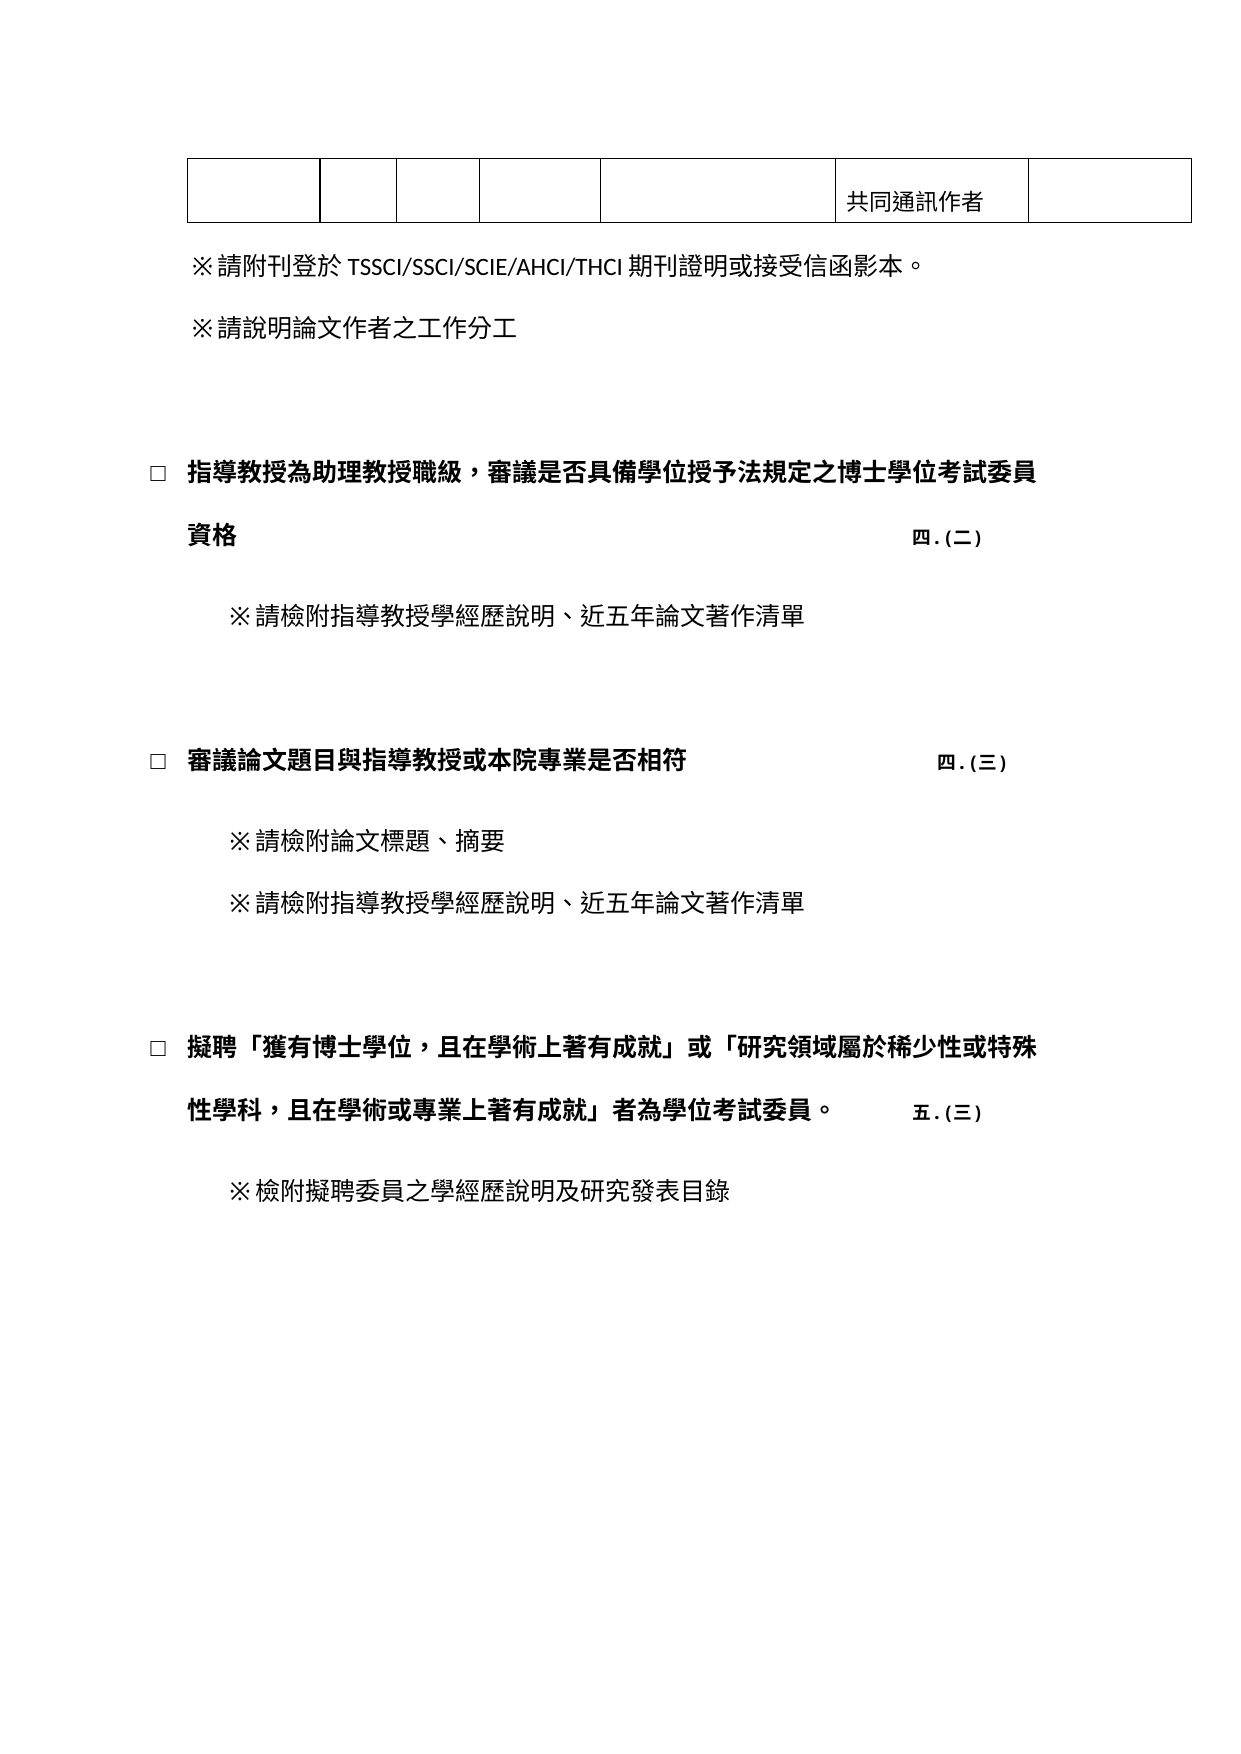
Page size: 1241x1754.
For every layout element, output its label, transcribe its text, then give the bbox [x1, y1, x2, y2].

table_cell [1029, 159, 1191, 222]
text ※請說明論文作者之工作分工 [187, 285, 1053, 348]
list 指導教授為助理教授職級，審議是否具備學位授予法規定之博士學位考試委員資格 四.(二) [150, 429, 1053, 554]
table_cell [480, 159, 600, 222]
text ※請檢附指導教授學經歷說明、近五年論文著作清單 [225, 573, 1053, 635]
table_cell [321, 159, 396, 222]
table_cell [188, 159, 319, 222]
text ※請檢附論文標題、摘要 [225, 798, 1053, 860]
text ※請檢附指導教授學經歷說明、近五年論文著作清單 [225, 860, 1053, 923]
table_cell [601, 159, 835, 222]
text ※請附刊登於TSSCI/SSCI/SCIE/AHCI/THCI期刊證明或接受信函影本。 [187, 223, 1053, 285]
table_cell [397, 159, 479, 222]
list 審議論文題目與指導教授或本院專業是否相符 四.(三) [150, 717, 1053, 779]
list 擬聘「獲有博士學位，且在學術上著有成就」或「研究領域屬於稀少性或特殊性學科，且在學術或專業上著有成就」者為學位考試委員。 五.(三) [150, 1004, 1053, 1129]
table_cell 共同通訊作者 [836, 159, 1028, 222]
text ※檢附擬聘委員之學經歷說明及研究發表目錄 [225, 1148, 1053, 1210]
